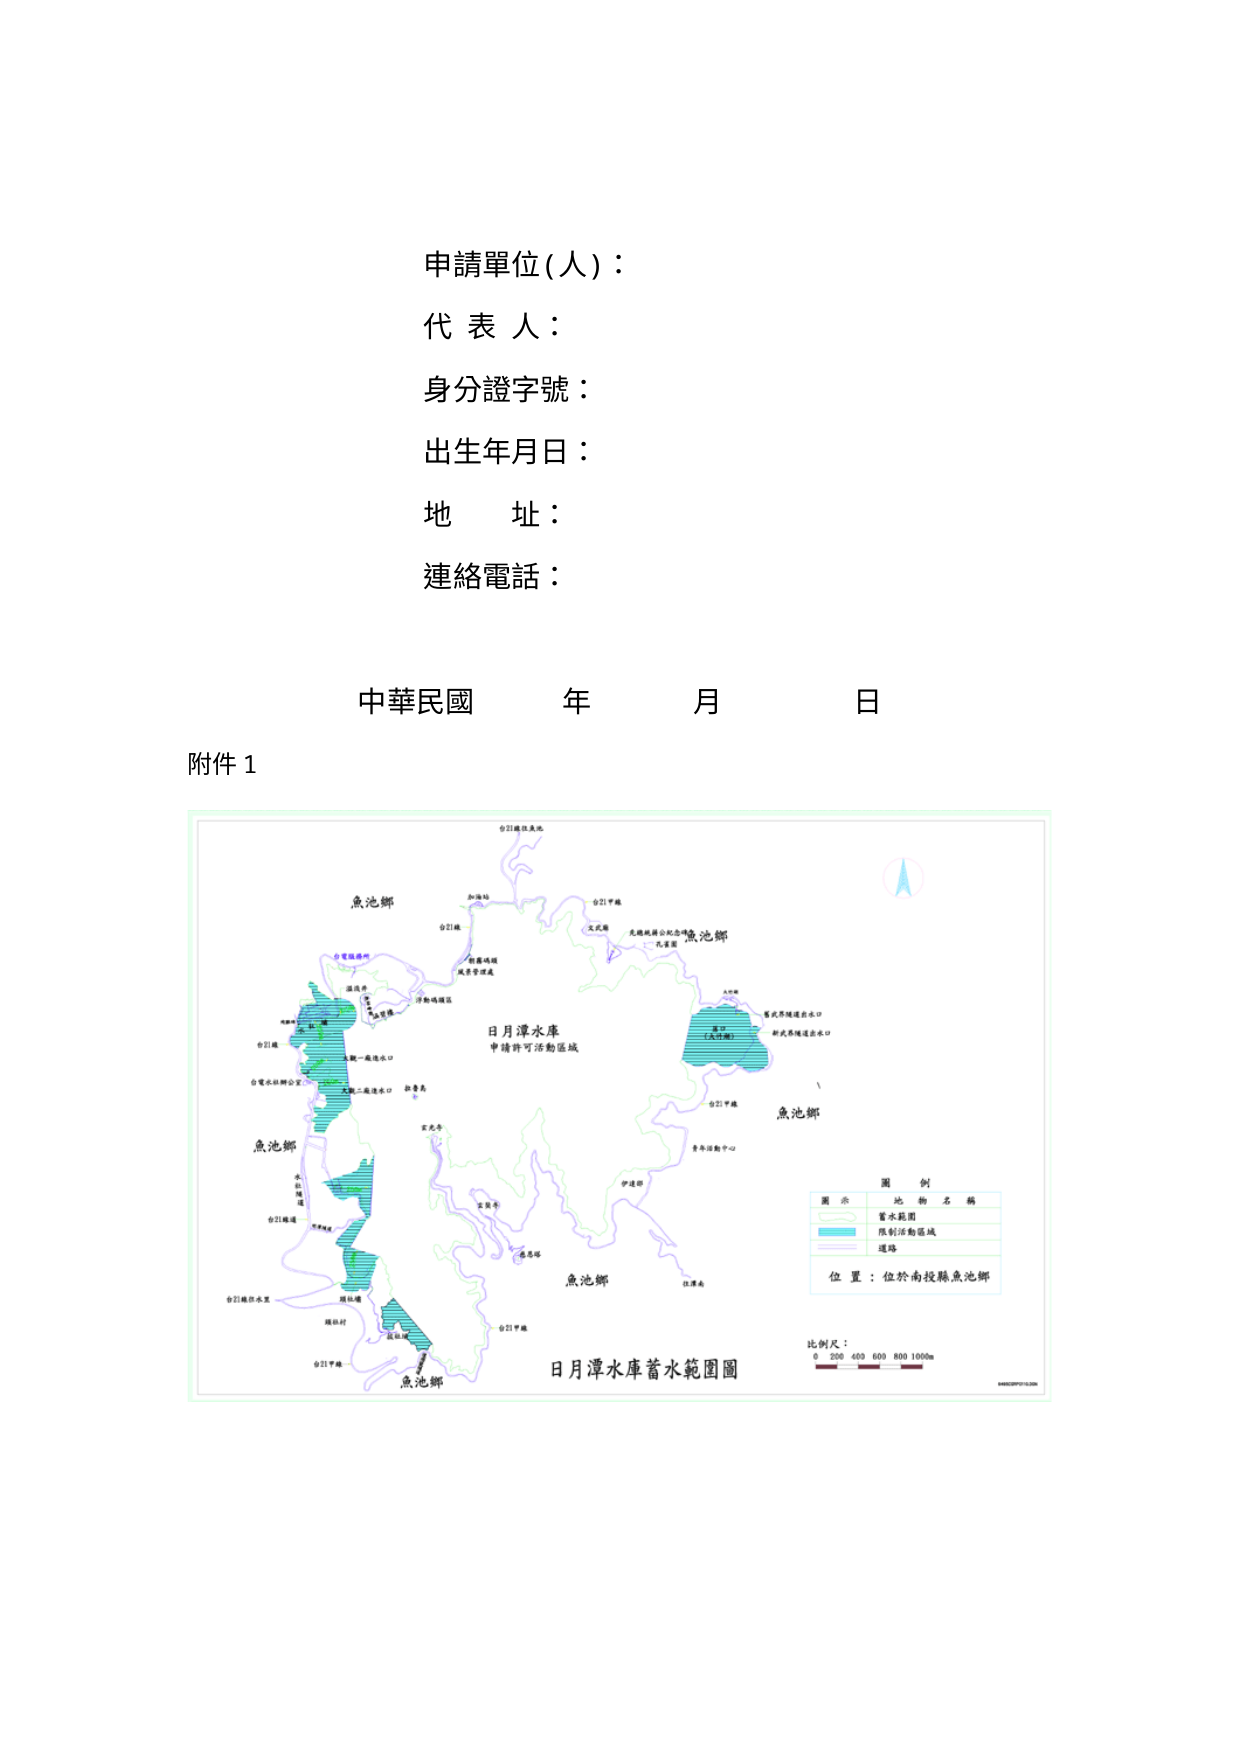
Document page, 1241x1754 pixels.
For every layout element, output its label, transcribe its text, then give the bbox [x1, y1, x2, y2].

text 中華民國 年 月 日 [187, 658, 1053, 721]
text 附件1 [187, 721, 1053, 783]
text 身分證字號： [187, 346, 1053, 408]
text 申請單位(人)： [187, 221, 1053, 283]
text 代 表 人： [187, 283, 1053, 346]
text 地 址： [187, 471, 1053, 533]
text 連絡電話： [187, 533, 1053, 596]
text 出生年月日： [187, 408, 1053, 471]
